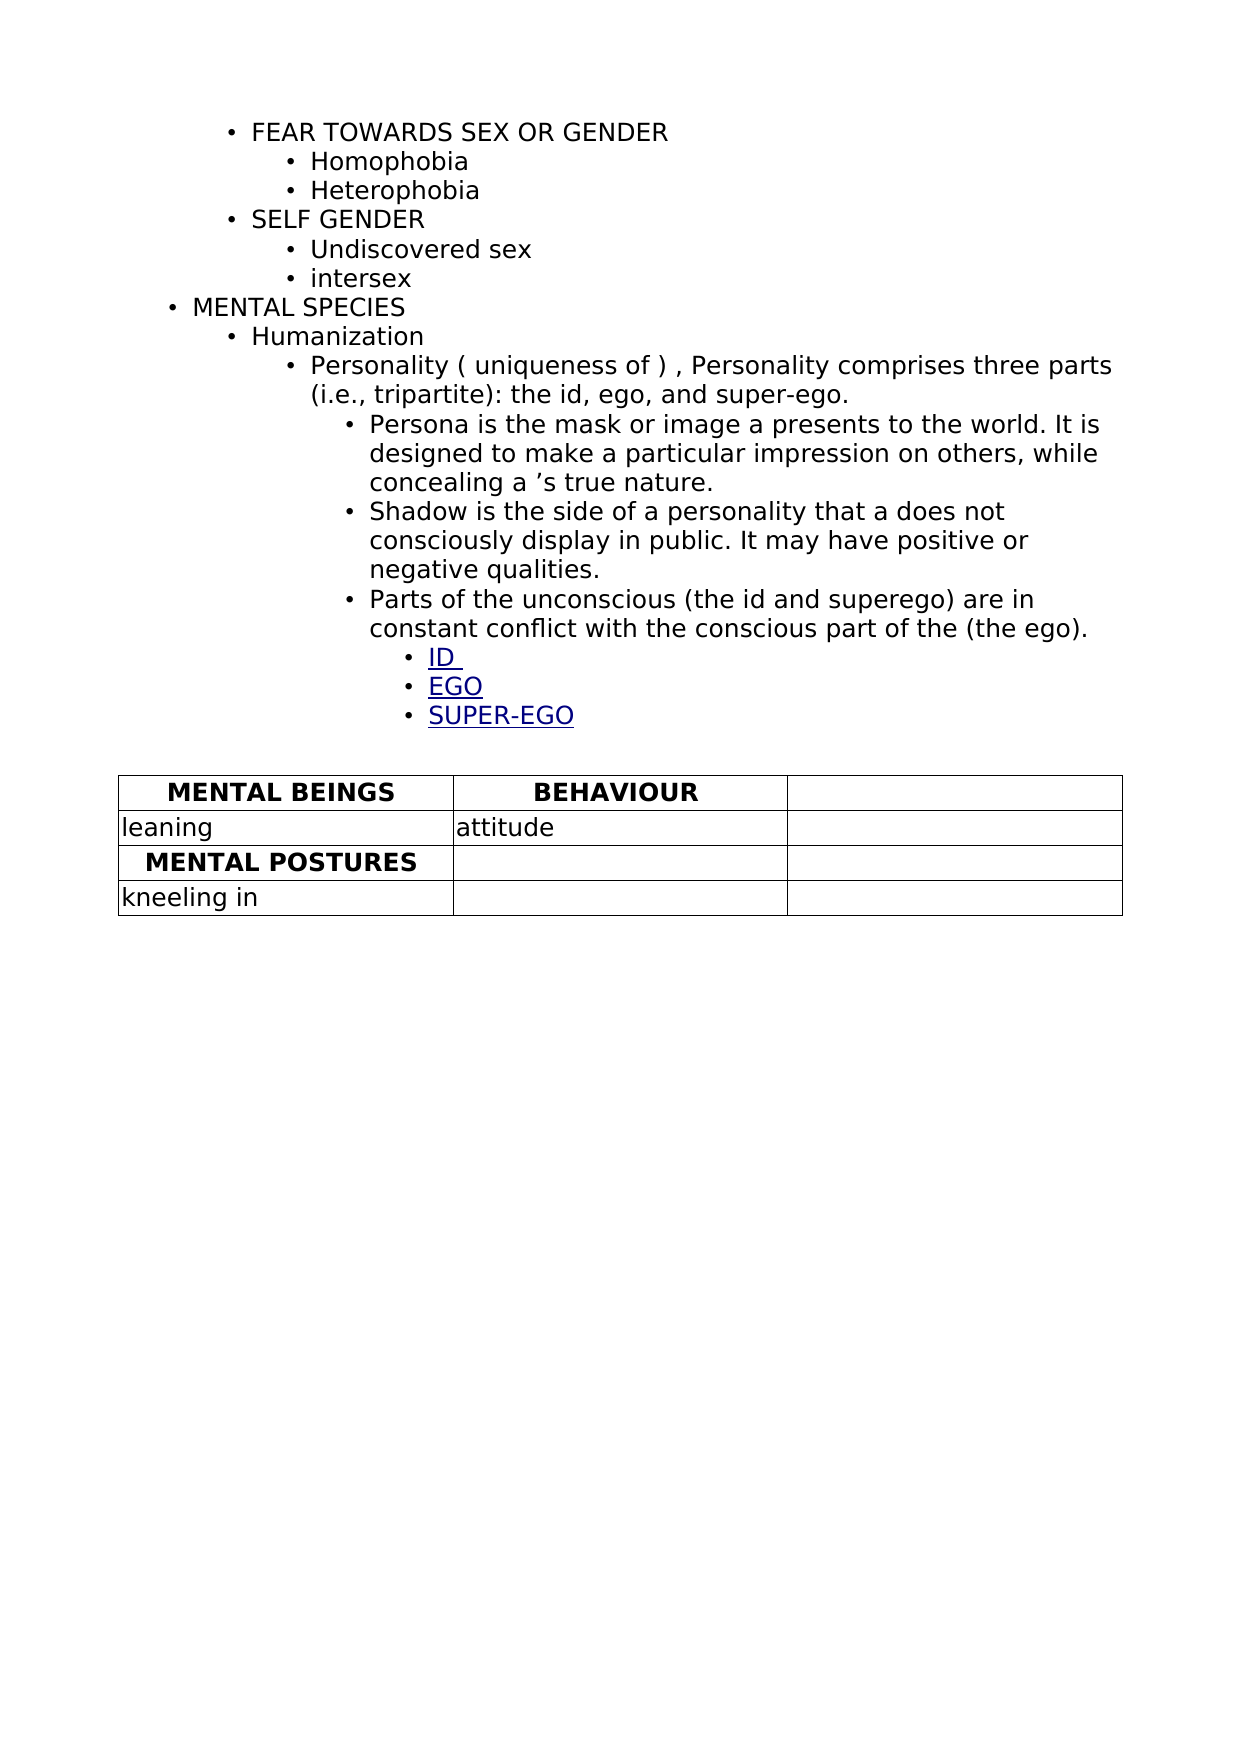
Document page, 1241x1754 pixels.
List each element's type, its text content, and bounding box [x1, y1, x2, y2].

table_cell [788, 846, 1122, 880]
table_header BEHAVIOUR [454, 776, 787, 810]
table_header MENTAL BEINGS [119, 776, 453, 810]
list FEAR TOWARDS SEX OR GENDER [236, 118, 1122, 147]
table_cell [454, 881, 787, 915]
table_cell [788, 811, 1122, 845]
list Persona is the mask or image a presents to the world. It is designed to make a particular impression on others, while concealing a ’s true nature. [354, 410, 1122, 497]
table_cell leaning [119, 811, 453, 845]
table_cell MENTAL POSTURES [119, 846, 453, 880]
list Parts of the unconscious (the id and superego) are in constant conflict with the conscious part of the (the ego). [354, 585, 1122, 643]
table_cell [788, 881, 1122, 915]
list SUPER-EGO [413, 701, 1122, 731]
list intersex [295, 264, 1122, 293]
list Shadow is the side of a personality that a does not consciously display in public. It may have positive or negative qualities. [354, 497, 1122, 585]
list MENTAL SPECIES [177, 293, 1122, 322]
list Humanization [236, 322, 1122, 351]
table_header [788, 776, 1122, 810]
table_cell [454, 846, 787, 880]
list EGO [413, 672, 1122, 701]
table_cell attitude [454, 811, 787, 845]
list Undiscovered sex [295, 235, 1122, 264]
list Personality ( uniqueness of ) , Personality comprises three parts (i.e., tripartite): the id, ego, and super-ego. [295, 351, 1122, 410]
table_cell kneeling in [119, 881, 453, 915]
list SELF GENDER [236, 206, 1122, 235]
list Homophobia [295, 147, 1122, 176]
list ID [413, 643, 1122, 672]
list Heterophobia [295, 176, 1122, 206]
